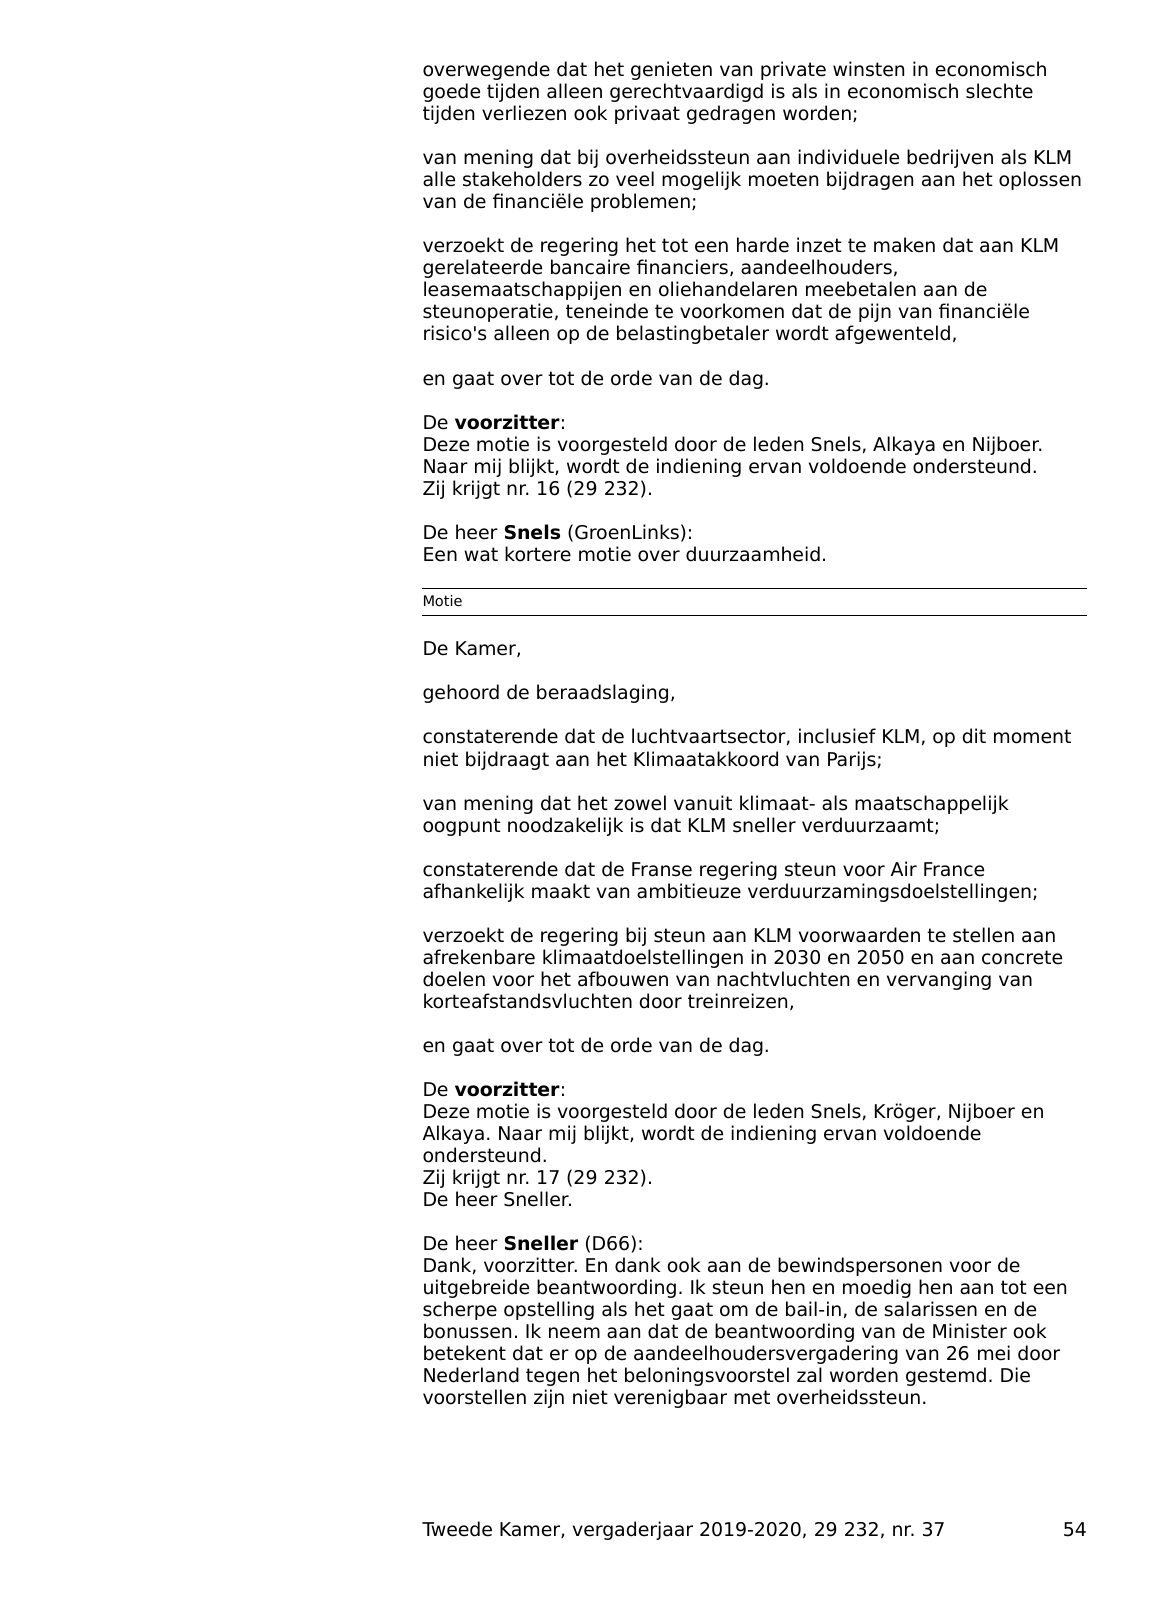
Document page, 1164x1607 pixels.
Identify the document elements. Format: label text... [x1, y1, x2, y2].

text van mening dat bij overheidssteun aan individuele bedrijven als KLM alle stakeholders zo veel mogelijk moeten bijdragen aan het oplossen van de financiële problemen; [422, 147, 1087, 213]
text Deze motie is voorgesteld door de leden Snels, Kröger, Nijboer en Alkaya. Naar mij blijkt, wordt de indiening ervan voldoende ondersteund. [422, 1101, 1087, 1167]
text constaterende dat de luchtvaartsector, inclusief KLM, op dit moment niet bijdraagt aan het Klimaatakkoord van Parijs; [422, 726, 1087, 770]
text Zij krijgt nr. 16 (29 232). [422, 477, 1087, 499]
table_header Motie [422, 589, 1087, 615]
text gehoord de beraadslaging, [422, 682, 1087, 704]
text Een wat kortere motie over duurzaamheid. [422, 544, 1087, 566]
text De Kamer, [422, 638, 1087, 660]
text Dank, voorzitter. En dank ook aan de bewindspersonen voor de uitgebreide beantwoording. Ik steun hen en moedig hen aan tot een scherpe opstelling als het gaat om de bail-in, de salarissen en de bonussen. Ik neem aan dat de beantwoording van de Minister ook betekent dat er op de aandeelhoudersvergadering van 26 mei door Nederland tegen het beloningsvoorstel zal worden gestemd. Die voorstellen zijn niet verenigbaar met overheidssteun. [422, 1255, 1087, 1409]
text De voorzitter: [422, 1079, 1087, 1101]
text verzoekt de regering bij steun aan KLM voorwaarden te stellen aan afrekenbare klimaatdoelstellingen in 2030 en 2050 en aan concrete doelen voor het afbouwen van nachtvluchten en vervanging van korteafstandsvluchten door treinreizen, [422, 925, 1087, 1013]
text en gaat over tot de orde van de dag. [422, 367, 1087, 389]
text verzoekt de regering het tot een harde inzet te maken dat aan KLM gerelateerde bancaire financiers, aandeelhouders, leasemaatschappijen en oliehandelaren meebetalen aan de steunoperatie, teneinde te voorkomen dat de pijn van financiële risico's alleen op de belastingbetaler wordt afgewenteld, [422, 235, 1087, 345]
text De heer Snels (GroenLinks): [422, 522, 1087, 544]
text De heer Sneller (D66): [422, 1233, 1087, 1255]
text Zij krijgt nr. 17 (29 232). [422, 1167, 1087, 1189]
text overwegende dat het genieten van private winsten in economisch goede tijden alleen gerechtvaardigd is als in economisch slechte tijden verliezen ook privaat gedragen worden; [422, 59, 1087, 125]
text De heer Sneller. [422, 1189, 1087, 1211]
text De voorzitter: [422, 412, 1087, 433]
text en gaat over tot de orde van de dag. [422, 1035, 1087, 1057]
text Deze motie is voorgesteld door de leden Snels, Alkaya en Nijboer. Naar mij blijkt, wordt de indiening ervan voldoende ondersteund. [422, 433, 1087, 477]
text constaterende dat de Franse regering steun voor Air France afhankelijk maakt van ambitieuze verduurzamingsdoelstellingen; [422, 859, 1087, 903]
text van mening dat het zowel vanuit klimaat- als maatschappelijk oogpunt noodzakelijk is dat KLM sneller verduurzaamt; [422, 793, 1087, 837]
